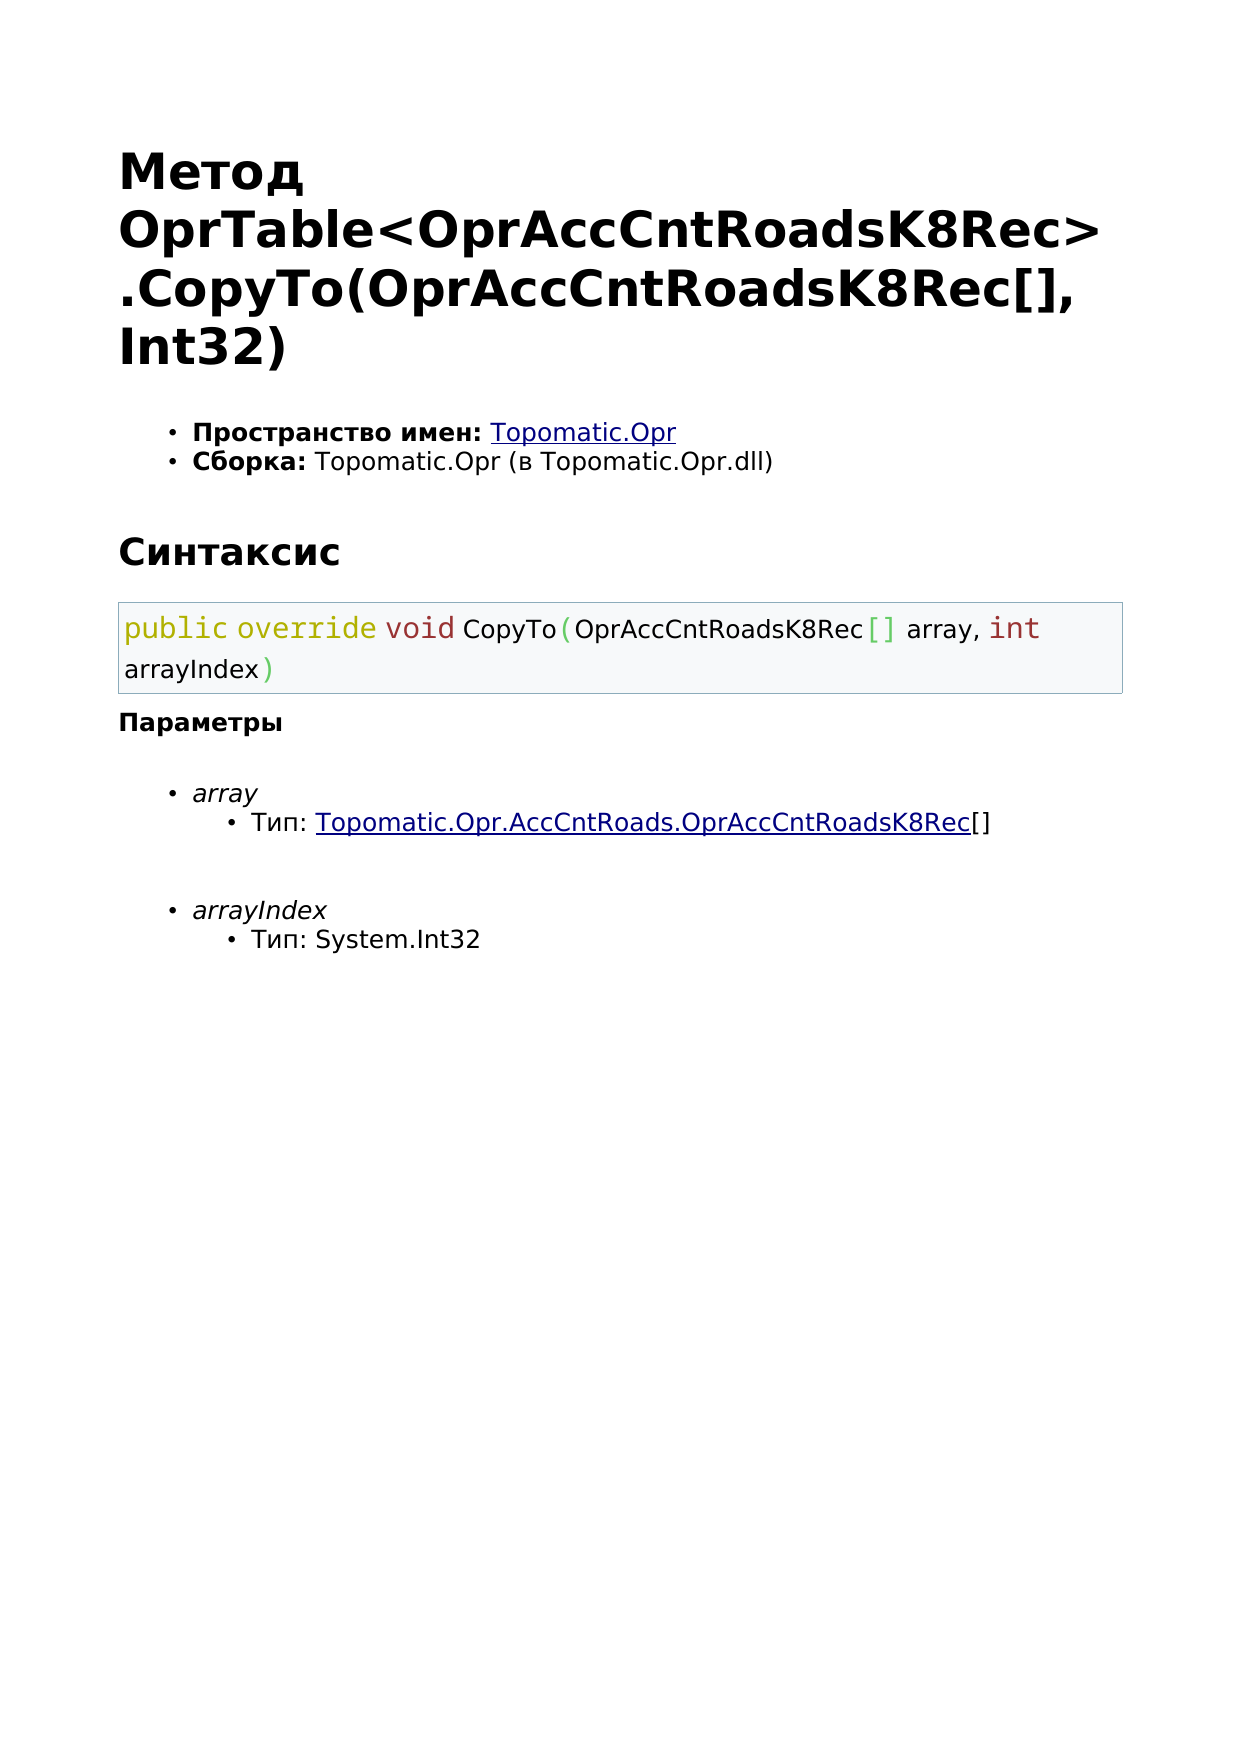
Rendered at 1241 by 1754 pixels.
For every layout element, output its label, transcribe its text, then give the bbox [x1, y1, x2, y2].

list Пространство имен: Topomatic.Opr [177, 418, 1122, 447]
subtitle Синтаксис [118, 531, 1122, 574]
list Сборка: Topomatic.Opr (в Topomatic.Opr.dll) [177, 447, 1122, 476]
list Тип: Topomatic.Opr.AccCntRoads.OprAccCntRoadsK8Rec[] [236, 808, 1122, 837]
list Тип: System.Int32 [236, 925, 1122, 954]
text Параметры [118, 708, 1122, 737]
subtitle Метод OprTable<OprAccCntRoadsK8Rec>.CopyTo(OprAccCntRoadsK8Rec[], Int32) [118, 143, 1122, 376]
list array [177, 779, 1122, 808]
table_header public override void CopyTo(OprAccCntRoadsK8Rec[] array, int arrayIndex) [119, 603, 1122, 693]
list arrayIndex [177, 896, 1122, 925]
